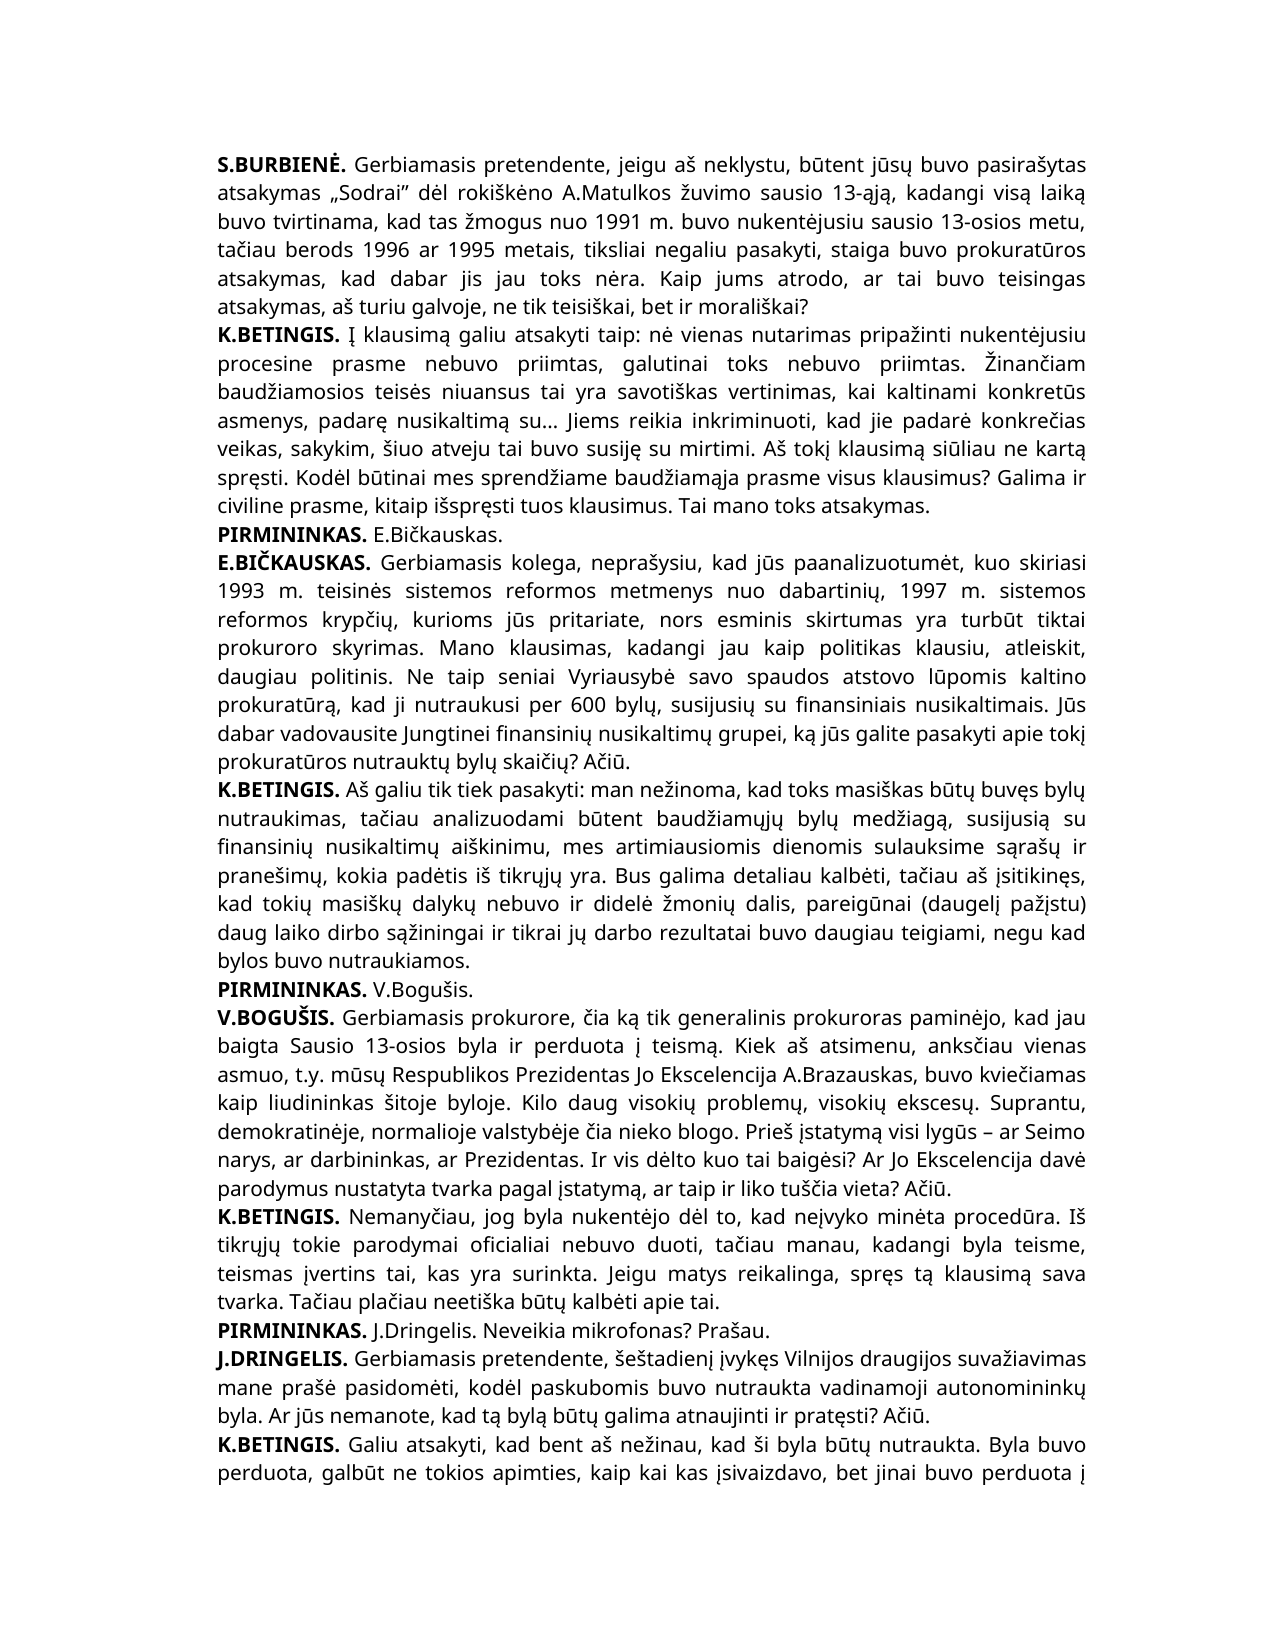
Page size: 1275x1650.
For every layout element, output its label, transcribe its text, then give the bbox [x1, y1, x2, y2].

text PIRMININKAS. J.Dringelis. Neveikia mikrofonas? Prašau. [217, 1316, 1087, 1344]
text PIRMININKAS. V.Bogušis. [217, 975, 1087, 1003]
text J.DRINGELIS. Gerbiamasis pretendente, šeštadienį įvykęs Vilnijos draugijos suvažiavimas mane prašė pasidomėti, kodėl paskubomis buvo nutraukta vadinamoji autonomininkų byla. Ar jūs nemanote, kad tą bylą būtų galima atnaujinti ir pratęsti? Ačiū. [217, 1344, 1087, 1430]
text K.BETINGIS. Aš galiu tik tiek pasakyti: man nežinoma, kad toks masiškas būtų buvęs bylų nutraukimas, tačiau analizuodami būtent baudžiamųjų bylų medžiagą, susijusią su finansinių nusikaltimų aiškinimu, mes artimiausiomis dienomis sulauksime sąrašų ir pranešimų, kokia padėtis iš tikrųjų yra. Bus galima detaliau kalbėti, tačiau aš įsitikinęs, kad tokių masiškų dalykų nebuvo ir didelė žmonių dalis, pareigūnai (daugelį pažįstu) daug laiko dirbo sąžiningai ir tikrai jų darbo rezultatai buvo daugiau teigiami, negu kad bylos buvo nutraukiamos. [217, 776, 1087, 975]
text K.BETINGIS. Galiu atsakyti, kad bent aš nežinau, kad ši byla būtų nutraukta. Byla buvo perduota, galbūt ne tokios apimties, kaip kai kas įsivaizdavo, bet jinai buvo perduota į [217, 1430, 1087, 1487]
text E.BIČKAUSKAS. Gerbiamasis kolega, neprašysiu, kad jūs paanalizuotumėt, kuo skiriasi 1993 m. teisinės sistemos reformos metmenys nuo dabartinių, 1997 m. sistemos reformos krypčių, kurioms jūs pritariate, nors esminis skirtumas yra turbūt tiktai prokuroro skyrimas. Mano klausimas, kadangi jau kaip politikas klausiu, atleiskit, daugiau politinis. Ne taip seniai Vyriausybė savo spaudos atstovo lūpomis kaltino prokuratūrą, kad ji nutraukusi per 600 bylų, susijusių su finansiniais nusikaltimais. Jūs dabar vadovausite Jungtinei finansinių nusikaltimų grupei, ką jūs galite pasakyti apie tokį prokuratūros nutrauktų bylų skaičių? Ačiū. [217, 548, 1087, 776]
text PIRMININKAS. E.Bičkauskas. [217, 520, 1087, 548]
text V.BOGUŠIS. Gerbiamasis prokurore, čia ką tik generalinis prokuroras paminėjo, kad jau baigta Sausio 13-osios byla ir perduota į teismą. Kiek aš atsimenu, anksčiau vienas asmuo, t.y. mūsų Respublikos Prezidentas Jo Ekscelencija A.Brazauskas, buvo kviečiamas kaip liudininkas šitoje byloje. Kilo daug visokių problemų, visokių ekscesų. Suprantu, demokratinėje, normalioje valstybėje čia nieko blogo. Prieš įstatymą visi lygūs – ar Seimo narys, ar darbininkas, ar Prezidentas. Ir vis dėlto kuo tai baigėsi? Ar Jo Ekscelencija davė parodymus nustatyta tvarka pagal įstatymą, ar taip ir liko tuščia vieta? Ačiū. [217, 1003, 1087, 1202]
text S.BURBIENĖ. Gerbiamasis pretendente, jeigu aš neklystu, būtent jūsų buvo pasirašytas atsakymas „Sodrai” dėl rokiškėno A.Matulkos žuvimo sausio 13-ąją, kadangi visą laiką buvo tvirtinama, kad tas žmogus nuo 1991 m. buvo nukentėjusiu sausio 13-osios metu, tačiau berods 1996 ar 1995 metais, tiksliai negaliu pasakyti, staiga buvo prokuratūros atsakymas, kad dabar jis jau toks nėra. Kaip jums atrodo, ar tai buvo teisingas atsakymas, aš turiu galvoje, ne tik teisiškai, bet ir morališkai? [217, 150, 1087, 321]
text K.BETINGIS. Nemanyčiau, jog byla nukentėjo dėl to, kad neįvyko minėta procedūra. Iš tikrųjų tokie parodymai oficialiai nebuvo duoti, tačiau manau, kadangi byla teisme, teismas įvertins tai, kas yra surinkta. Jeigu matys reikalinga, spręs tą klausimą sava tvarka. Tačiau plačiau neetiška būtų kalbėti apie tai. [217, 1202, 1087, 1316]
text K.BETINGIS. Į klausimą galiu atsakyti taip: nė vienas nutarimas pripažinti nukentėjusiu procesine prasme nebuvo priimtas, galutinai toks nebuvo priimtas. Žinančiam baudžiamosios teisės niuansus tai yra savotiškas vertinimas, kai kaltinami konkretūs asmenys, padarę nusikaltimą su… Jiems reikia inkriminuoti, kad jie padarė konkrečias veikas, sakykim, šiuo atveju tai buvo susiję su mirtimi. Aš tokį klausimą siūliau ne kartą spręsti. Kodėl būtinai mes sprendžiame baudžiamąja prasme visus klausimus? Galima ir civiline prasme, kitaip išspręsti tuos klausimus. Tai mano toks atsakymas. [217, 321, 1087, 520]
